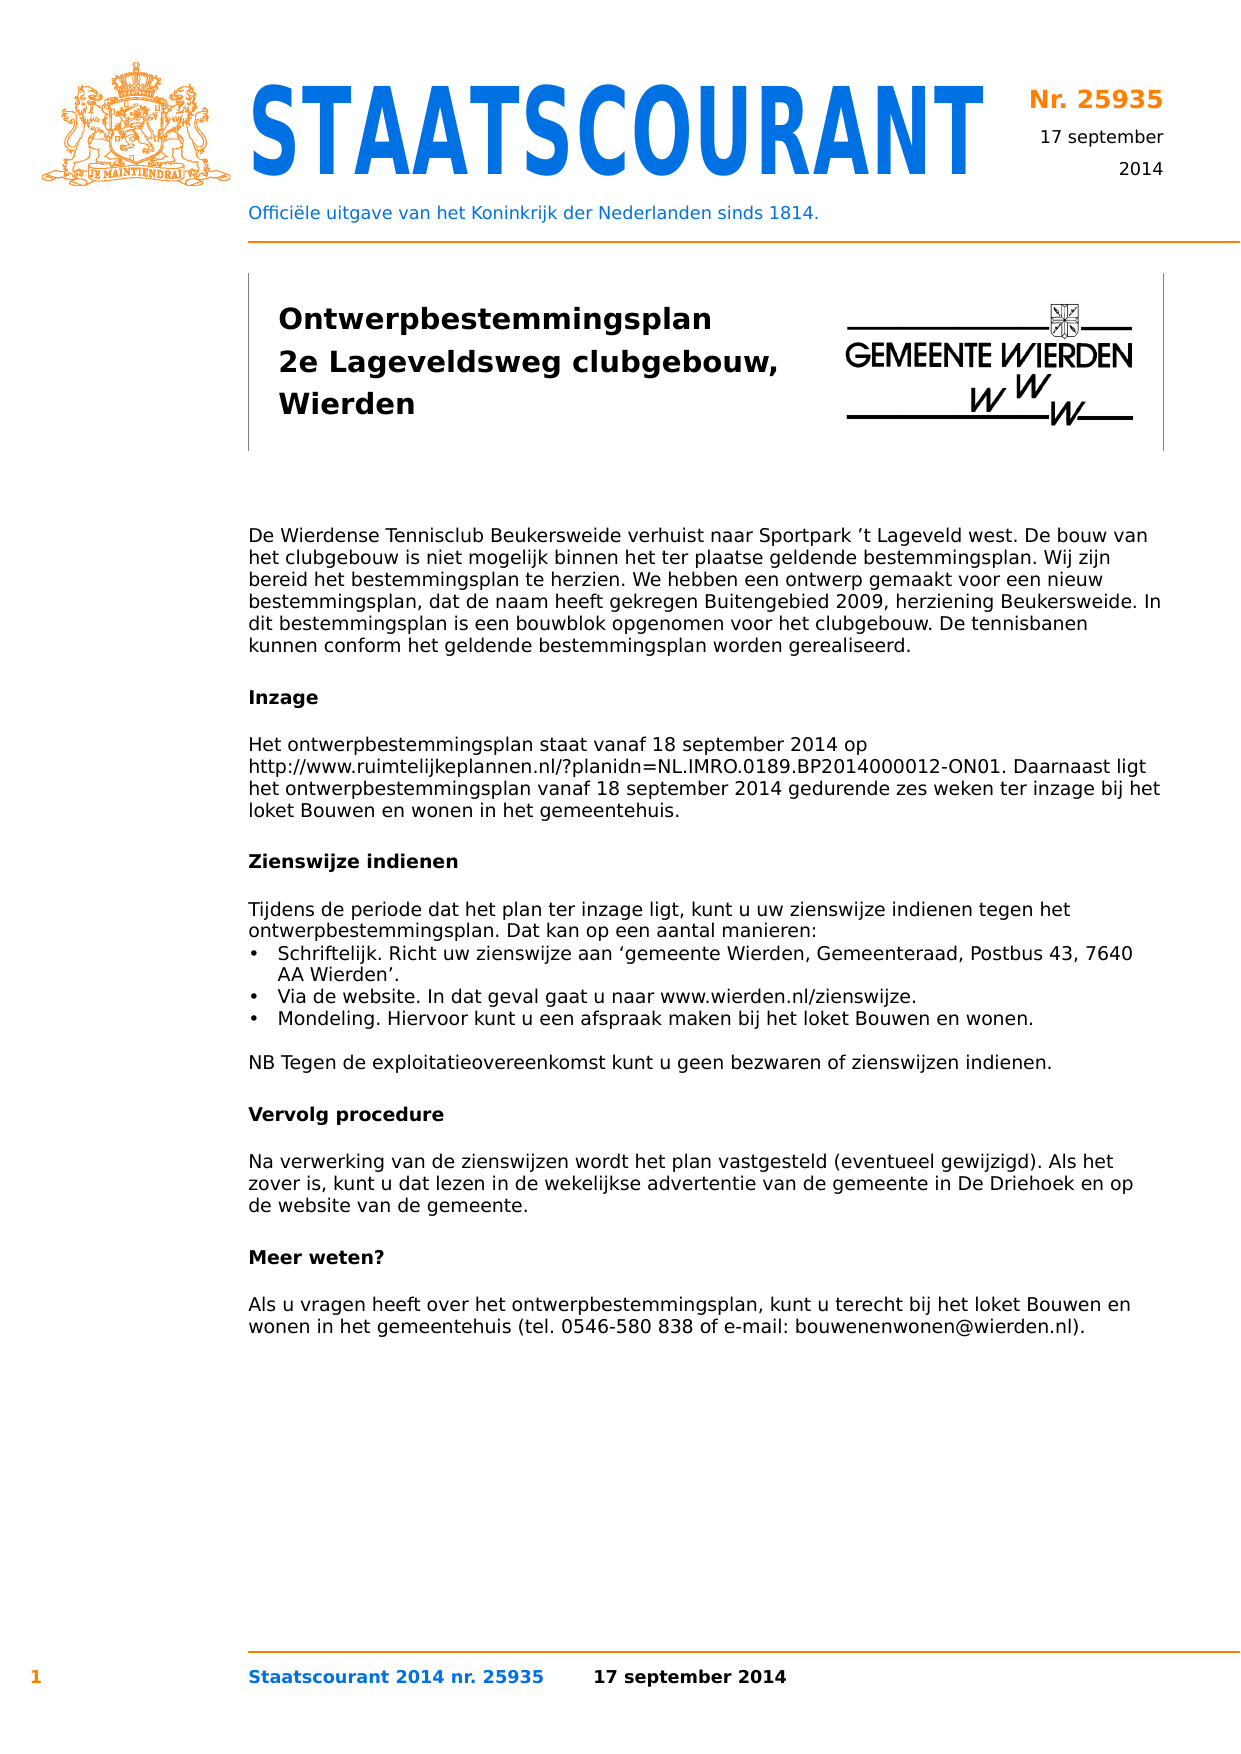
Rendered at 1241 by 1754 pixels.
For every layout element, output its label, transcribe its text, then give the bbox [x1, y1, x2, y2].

text • Mondeling. Hiervoor kunt u een afspraak maken bij het loket Bouwen en wonen. [248, 1008, 1163, 1030]
table_header STAATSCOURANT [248, 62, 998, 203]
text • Schriftelijk. Richt uw zienswijze aan ‘gemeente Wierden, Gemeenteraad, Postbus 43, 7640 AA Wierden’. [248, 942, 1163, 986]
subtitle Vervolg procedure [248, 1104, 1163, 1126]
text Na verwerking van de zienswijzen wordt het plan vastgesteld (eventueel gewijzigd). Als het zover is, kunt u dat lezen in de wekelijkse advertentie van de gemeente in De Driehoek en op de website van de gemeente. [248, 1151, 1163, 1217]
subtitle Meer weten? [248, 1247, 1163, 1269]
subtitle Ontwerpbestemmingsplan 2e Lageveldsweg clubgebouw, Wierden [249, 273, 1163, 451]
text NB Tegen de exploitatieovereenkomst kunt u geen bezwaren of zienswijzen indienen. [248, 1052, 1163, 1074]
picture [41, 62, 231, 186]
subtitle Inzage [248, 687, 1163, 708]
table_cell 17 september [998, 121, 1240, 153]
table_header [25, 62, 248, 241]
text • Via de website. In dat geval gaat u naar www.wierden.nl/zienswijze. [248, 986, 1163, 1008]
table_header Nr. 25935 [998, 62, 1240, 121]
table_cell 2014 [998, 153, 1240, 203]
picture [844, 302, 1134, 427]
text De Wierdense Tennisclub Beukersweide verhuist naar Sportpark ’t Lageveld west. De bouw van het clubgebouw is niet mogelijk binnen het ter plaatse geldende bestemmingsplan. Wij zijn bereid het bestemmingsplan te herzien. We hebben een ontwerp gemaakt voor een nieuw bestemmingsplan, dat de naam heeft gekregen Buitengebied 2009, herziening Beukersweide. In dit bestemmingsplan is een bouwblok opgenomen voor het clubgebouw. De tennisbanen kunnen conform het geldende bestemmingsplan worden gerealiseerd. [248, 525, 1163, 657]
subtitle Zienswijze indienen [248, 851, 1163, 873]
text Als u vragen heeft over het ontwerpbestemmingsplan, kunt u terecht bij het loket Bouwen en wonen in het gemeentehuis (tel. 0546-580 838 of e-mail: bouwenenwonen@wierden.nl). [248, 1294, 1163, 1338]
table_cell Officiële uitgave van het Koninkrijk der Nederlanden sinds 1814. [248, 203, 1240, 241]
text Het ontwerpbestemmingsplan staat vanaf 18 september 2014 op http://www.ruimtelijkeplannen.nl/?planidn=NL.IMRO.0189.BP2014000012-ON01. Daarnaast ligt het ontwerpbestemmingsplan vanaf 18 september 2014 gedurende zes weken ter inzage bij het loket Bouwen en wonen in het gemeentehuis. [248, 733, 1163, 821]
text Tijdens de periode dat het plan ter inzage ligt, kunt u uw zienswijze indienen tegen het ontwerpbestemmingsplan. Dat kan op een aantal manieren: [248, 898, 1163, 942]
